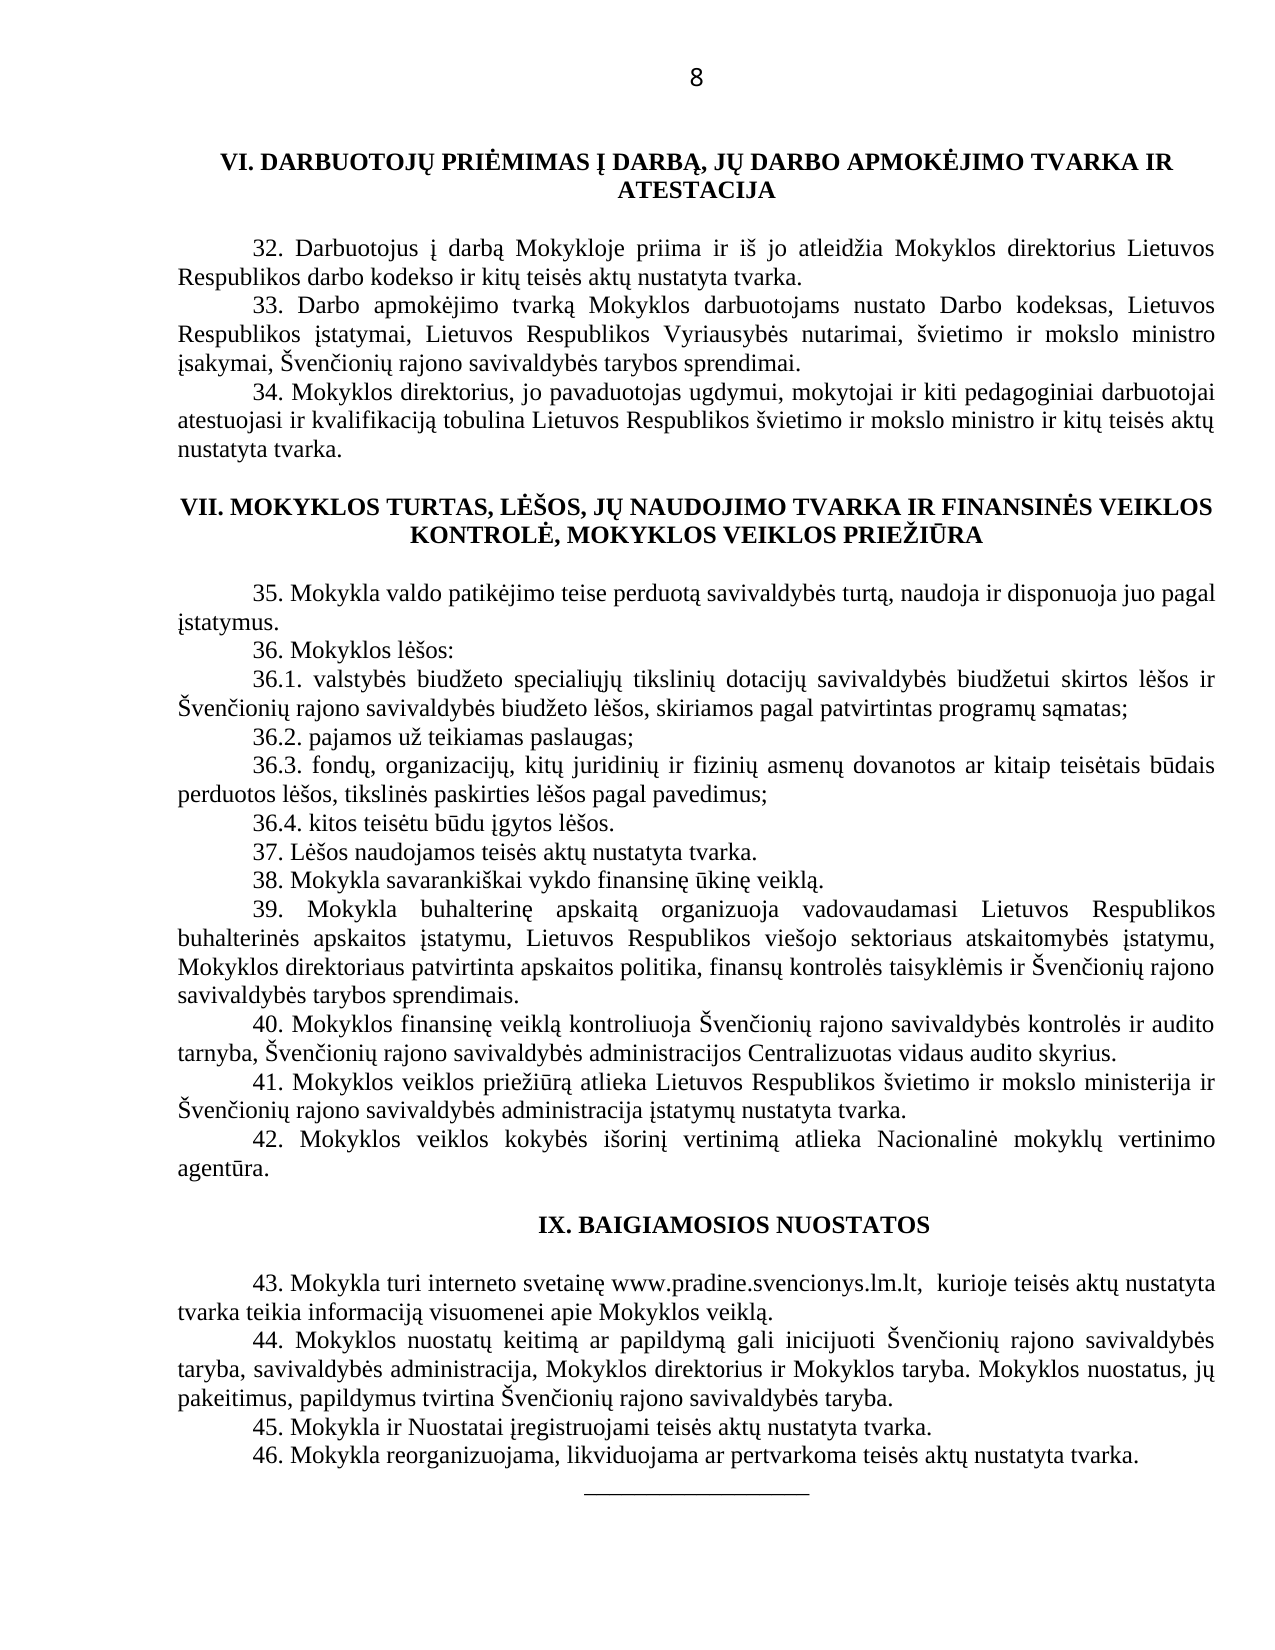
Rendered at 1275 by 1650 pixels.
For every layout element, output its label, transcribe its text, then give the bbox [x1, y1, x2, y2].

text IX. BAIGIAMOSIOS NUOSTATOS [177, 1211, 1216, 1239]
text 39. Mokykla buhalterinę apskaitą organizuoja vadovaudamasi Lietuvos Respublikos buhalterinės apskaitos įstatymu, Lietuvos Respublikos viešojo sektoriaus atskaitomybės įstatymu, Mokyklos direktoriaus patvirtinta apskaitos politika, finansų kontrolės taisyklėmis ir Švenčionių rajono savivaldybės tarybos sprendimais. [177, 894, 1216, 1009]
text 43. Mokykla turi interneto svetainę www.pradine.svencionys.lm.lt, kurioje teisės aktų nustatyta tvarka teikia informaciją visuomenei apie Mokyklos veiklą. [177, 1268, 1216, 1326]
text 36.1. valstybės biudžeto specialiųjų tikslinių dotacijų savivaldybės biudžetui skirtos lėšos ir Švenčionių rajono savivaldybės biudžeto lėšos, skiriamos pagal patvirtintas programų sąmatas; [177, 664, 1216, 722]
text 37. Lėšos naudojamos teisės aktų nustatyta tvarka. [177, 837, 1216, 866]
text 46. Mokykla reorganizuojama, likviduojama ar pertvarkoma teisės aktų nustatyta tvarka. [177, 1441, 1216, 1469]
text 36.2. pajamos už teikiamas paslaugas; [177, 722, 1216, 751]
text 38. Mokykla savarankiškai vykdo finansinę ūkinę veiklą. [177, 866, 1216, 894]
text 34. Mokyklos direktorius, jo pavaduotojas ugdymui, mokytojai ir kiti pedagoginiai darbuotojai atestuojasi ir kvalifikaciją tobulina Lietuvos Respublikos švietimo ir mokslo ministro ir kitų teisės aktų nustatyta tvarka. [177, 377, 1216, 463]
text 36.4. kitos teisėtu būdu įgytos lėšos. [177, 808, 1216, 837]
text 33. Darbo apmokėjimo tvarką Mokyklos darbuotojams nustato Darbo kodeksas, Lietuvos Respublikos įstatymai, Lietuvos Respublikos Vyriausybės nutarimai, švietimo ir mokslo ministro įsakymai, Švenčionių rajono savivaldybės tarybos sprendimai. [177, 291, 1216, 377]
text 36. Mokyklos lėšos: [177, 636, 1216, 664]
text 32. Darbuotojus į darbą Mokykloje priima ir iš jo atleidžia Mokyklos direktorius Lietuvos Respublikos darbo kodekso ir kitų teisės aktų nustatyta tvarka. [177, 233, 1216, 291]
text 41. Mokyklos veiklos priežiūrą atlieka Lietuvos Respublikos švietimo ir mokslo ministerija ir Švenčionių rajono savivaldybės administracija įstatymų nustatyta tvarka. [177, 1067, 1216, 1124]
text 40. Mokyklos finansinę veiklą kontroliuoja Švenčionių rajono savivaldybės kontrolės ir audito tarnyba, Švenčionių rajono savivaldybės administracijos Centralizuotas vidaus audito skyrius. [177, 1009, 1216, 1067]
text 44. Mokyklos nuostatų keitimą ar papildymą gali inicijuoti Švenčionių rajono savivaldybės taryba, savivaldybės administracija, Mokyklos direktorius ir Mokyklos taryba. Mokyklos nuostatus, jų pakeitimus, papildymus tvirtina Švenčionių rajono savivaldybės taryba. [177, 1326, 1216, 1412]
text 45. Mokykla ir Nuostatai įregistruojami teisės aktų nustatyta tvarka. [177, 1412, 1216, 1441]
text VII. MOKYKLOS TURTAS, LĖŠOS, JŲ NAUDOJIMO TVARKA IR FINANSINĖS VEIKLOS KONTROLĖ, MOKYKLOS VEIKLOS PRIEŽIŪRA [177, 492, 1216, 549]
text 36.3. fondų, organizacijų, kitų juridinių ir fizinių asmenų dovanotos ar kitaip teisėtais būdais perduotos lėšos, tikslinės paskirties lėšos pagal pavedimus; [177, 751, 1216, 808]
text __________________ [177, 1469, 1216, 1498]
text 42. Mokyklos veiklos kokybės išorinį vertinimą atlieka Nacionalinė mokyklų vertinimo agentūra. [177, 1124, 1216, 1182]
text 35. Mokykla valdo patikėjimo teise perduotą savivaldybės turtą, naudoja ir disponuoja juo pagal įstatymus. [177, 578, 1216, 636]
text VI. DARBUOTOJŲ PRIĖMIMAS Į DARBĄ, JŲ DARBO APMOKĖJIMO TVARKA IR ATESTACIJA [177, 147, 1216, 204]
